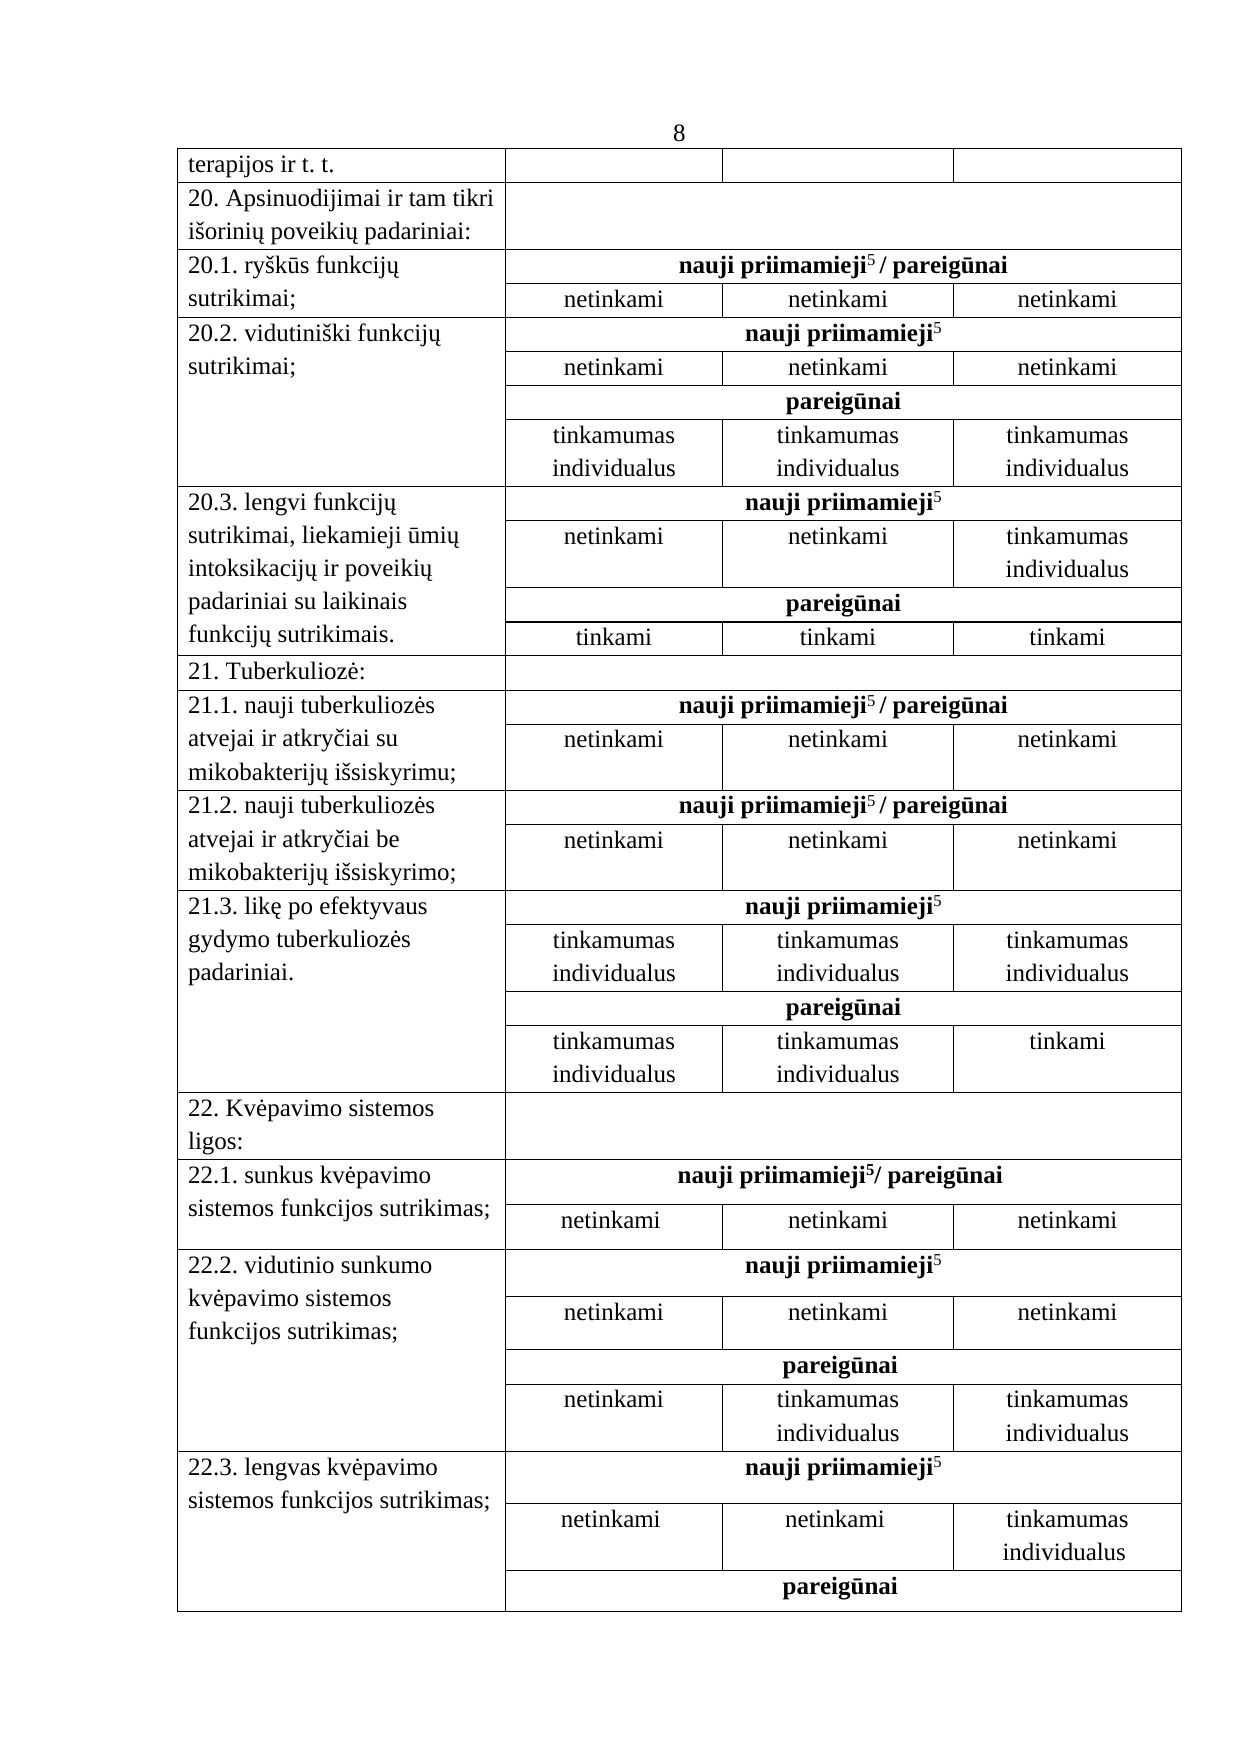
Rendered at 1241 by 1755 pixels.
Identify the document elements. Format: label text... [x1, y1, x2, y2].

table_cell tinkamumas individualus [954, 420, 1181, 486]
table_cell 20.2. vidutiniški funkcijų sutrikimai; [178, 318, 505, 486]
table_cell [506, 656, 1181, 689]
table_cell netinkami [954, 1297, 1181, 1349]
table_cell tinkami [506, 623, 722, 655]
table_cell netinkami [954, 284, 1181, 317]
table_cell nauji priimamieji5 [506, 1250, 1181, 1296]
table_cell nauji priimamieji5 / pareigūnai [506, 691, 1181, 723]
table_cell tinkamumas individualus [954, 1504, 1181, 1570]
table_cell netinkami [506, 1504, 722, 1570]
table_cell nauji priimamieji5 [506, 1452, 1181, 1503]
table_cell tinkamumas individualus [954, 925, 1181, 991]
table_cell tinkami [954, 1026, 1181, 1092]
table_cell tinkamumas individualus [954, 1385, 1181, 1451]
table_cell nauji priimamieji5 [506, 318, 1181, 351]
table_cell netinkami [723, 825, 953, 890]
table_cell 22.2. vidutinio sunkumo kvėpavimo sistemos funkcijos sutrikimas; [178, 1250, 505, 1451]
table_cell tinkamumas individualus [506, 420, 722, 486]
table_cell 20.3. lengvi funkcijų sutrikimai, liekamieji ūmių intoksikacijų ir poveikių padariniai su laikinais funkcijų sutrikimais. [178, 487, 505, 655]
table_cell netinkami [506, 284, 722, 317]
table_cell [506, 183, 1181, 249]
table_cell tinkamumas individualus [723, 420, 953, 486]
table_cell 21.3. likę po efektyvaus gydymo tuberkuliozės padariniai. [178, 891, 505, 1092]
table_cell netinkami [954, 725, 1181, 789]
table_cell netinkami [506, 1297, 722, 1349]
table_cell netinkami [506, 725, 722, 789]
table_cell tinkamumas individualus [723, 1385, 953, 1451]
table_cell netinkami [506, 521, 722, 587]
table_cell nauji priimamieji5/ pareigūnai [506, 1160, 1181, 1204]
table_cell tinkami [954, 623, 1181, 655]
table_cell nauji priimamieji5 / pareigūnai [506, 250, 1181, 283]
table_cell tinkamumas individualus [723, 1026, 953, 1092]
table_cell nauji priimamieji5 [506, 891, 1181, 924]
table_cell netinkami [723, 521, 953, 587]
table_cell tinkamumas individualus [723, 925, 953, 991]
table_cell nauji priimamieji5 [506, 487, 1181, 520]
table_cell netinkami [506, 352, 722, 385]
table_cell 20.1. ryškūs funkcijų sutrikimai; [178, 250, 505, 317]
table_cell pareigūnai [506, 1350, 1181, 1383]
table_cell netinkami [723, 725, 953, 789]
table_cell netinkami [723, 1297, 953, 1349]
table_cell [723, 149, 953, 182]
table_cell netinkami [723, 1205, 953, 1249]
table_cell [506, 1093, 1181, 1159]
table_cell 21.1. nauji tuberkuliozės atvejai ir atkryčiai su mikobakterijų išsiskyrimu; [178, 691, 505, 789]
table_cell netinkami [506, 1385, 722, 1451]
table_cell pareigūnai [506, 1571, 1181, 1611]
table_cell pareigūnai [506, 588, 1181, 621]
table_cell netinkami [723, 284, 953, 317]
table_cell tinkamumas individualus [954, 521, 1181, 587]
table_cell netinkami [954, 825, 1181, 890]
table_cell pareigūnai [506, 992, 1181, 1025]
table_cell [954, 149, 1181, 182]
table_cell 22.1. sunkus kvėpavimo sistemos funkcijos sutrikimas; [178, 1160, 505, 1249]
table_cell netinkami [506, 825, 722, 890]
table_cell netinkami [954, 1205, 1181, 1249]
table_cell nauji priimamieji5 / pareigūnai [506, 791, 1181, 824]
table_cell [506, 149, 722, 182]
table_cell tinkami [723, 623, 953, 655]
table_cell terapijos ir t. t. [178, 149, 505, 182]
table_cell netinkami [723, 1504, 953, 1570]
table_cell 22. Kvėpavimo sistemos ligos: [178, 1093, 505, 1159]
table_cell tinkamumas individualus [506, 925, 722, 991]
table_cell pareigūnai [506, 386, 1181, 419]
table_cell tinkamumas individualus [506, 1026, 722, 1092]
table_cell netinkami [954, 352, 1181, 385]
table_cell netinkami [506, 1205, 722, 1249]
table_cell 21.2. nauji tuberkuliozės atvejai ir atkryčiai be mikobakterijų išsiskyrimo; [178, 791, 505, 890]
table_cell 21. Tuberkuliozė: [178, 656, 505, 689]
table_cell netinkami [723, 352, 953, 385]
table_cell 20. Apsinuodijimai ir tam tikri išorinių poveikių padariniai: [178, 183, 505, 249]
table_cell 22.3. lengvas kvėpavimo sistemos funkcijos sutrikimas; [178, 1452, 505, 1611]
